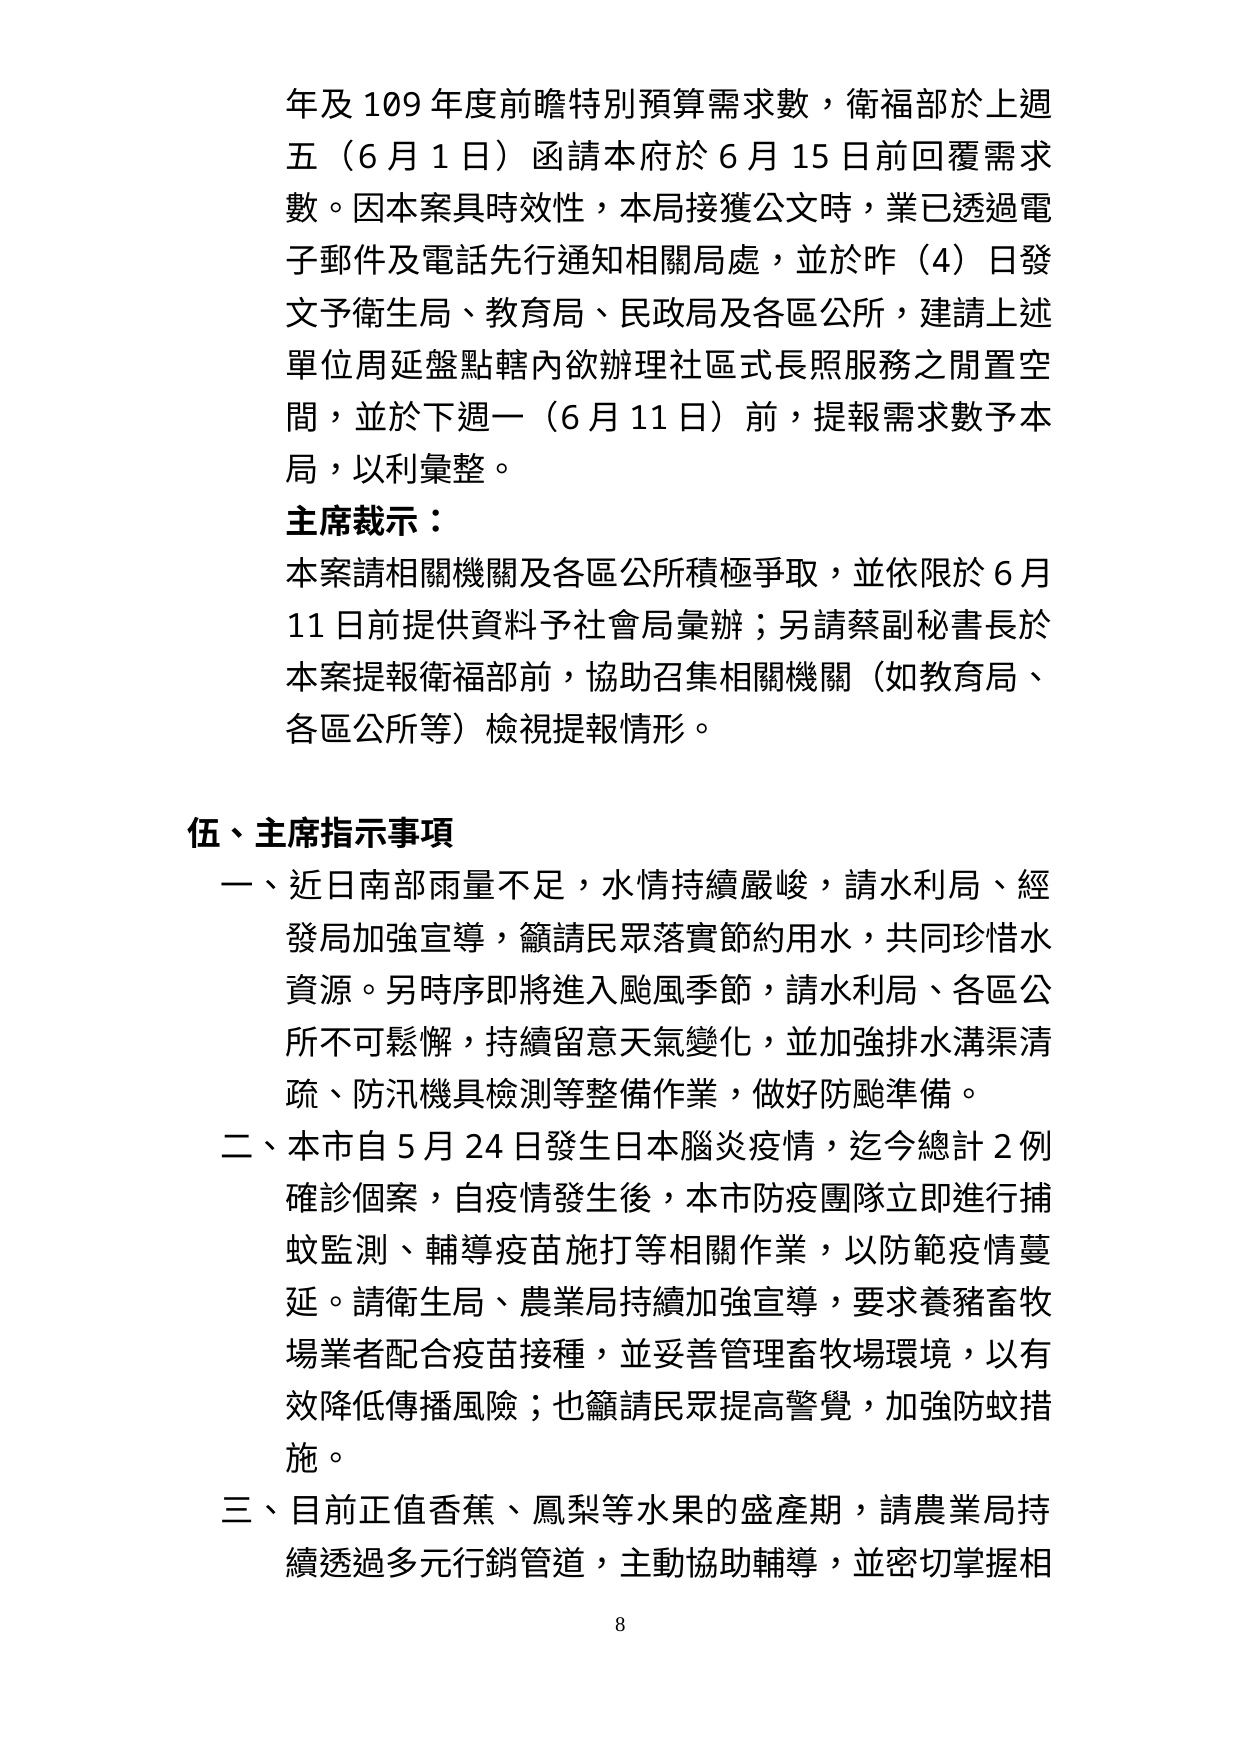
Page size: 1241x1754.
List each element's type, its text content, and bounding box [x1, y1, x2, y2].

text 伍、主席指示事項 [187, 804, 1053, 856]
text 主席裁示： [286, 492, 1053, 544]
text 年及109年度前瞻特別預算需求數，衛福部於上週五（6月1日）函請本府於6月15日前回覆需求數。因本案具時效性，本局接獲公文時，業已透過電子郵件及電話先行通知相關局處，並於昨（4）日發文予衛生局、教育局、民政局及各區公所，建請上述單位周延盤點轄內欲辦理社區式長照服務之閒置空間，並於下週一（6月11日）前，提報需求數予本局，以利彙整。 [286, 75, 1053, 492]
text 本案請相關機關及各區公所積極爭取，並依限於6月11日前提供資料予社會局彙辦；另請蔡副秘書長於本案提報衛福部前，協助召集相關機關（如教育局、各區公所等）檢視提報情形。 [286, 544, 1053, 752]
text 三、目前正值香蕉、鳳梨等水果的盛產期，請農業局持續透過多元行銷管道，主動協助輔導，並密切掌握相 [220, 1481, 1053, 1585]
text 一、近日南部雨量不足，水情持續嚴峻，請水利局、經發局加強宣導，籲請民眾落實節約用水，共同珍惜水資源。另時序即將進入颱風季節，請水利局、各區公所不可鬆懈，持續留意天氣變化，並加強排水溝渠清疏、防汛機具檢測等整備作業，做好防颱準備。 [220, 856, 1053, 1117]
text 二、本市自5月24日發生日本腦炎疫情，迄今總計2例確診個案，自疫情發生後，本市防疫團隊立即進行捕蚊監測、輔導疫苗施打等相關作業，以防範疫情蔓延。請衛生局、農業局持續加強宣導，要求養豬畜牧場業者配合疫苗接種，並妥善管理畜牧場環境，以有效降低傳播風險；也籲請民眾提高警覺，加強防蚊措施。 [220, 1117, 1053, 1481]
